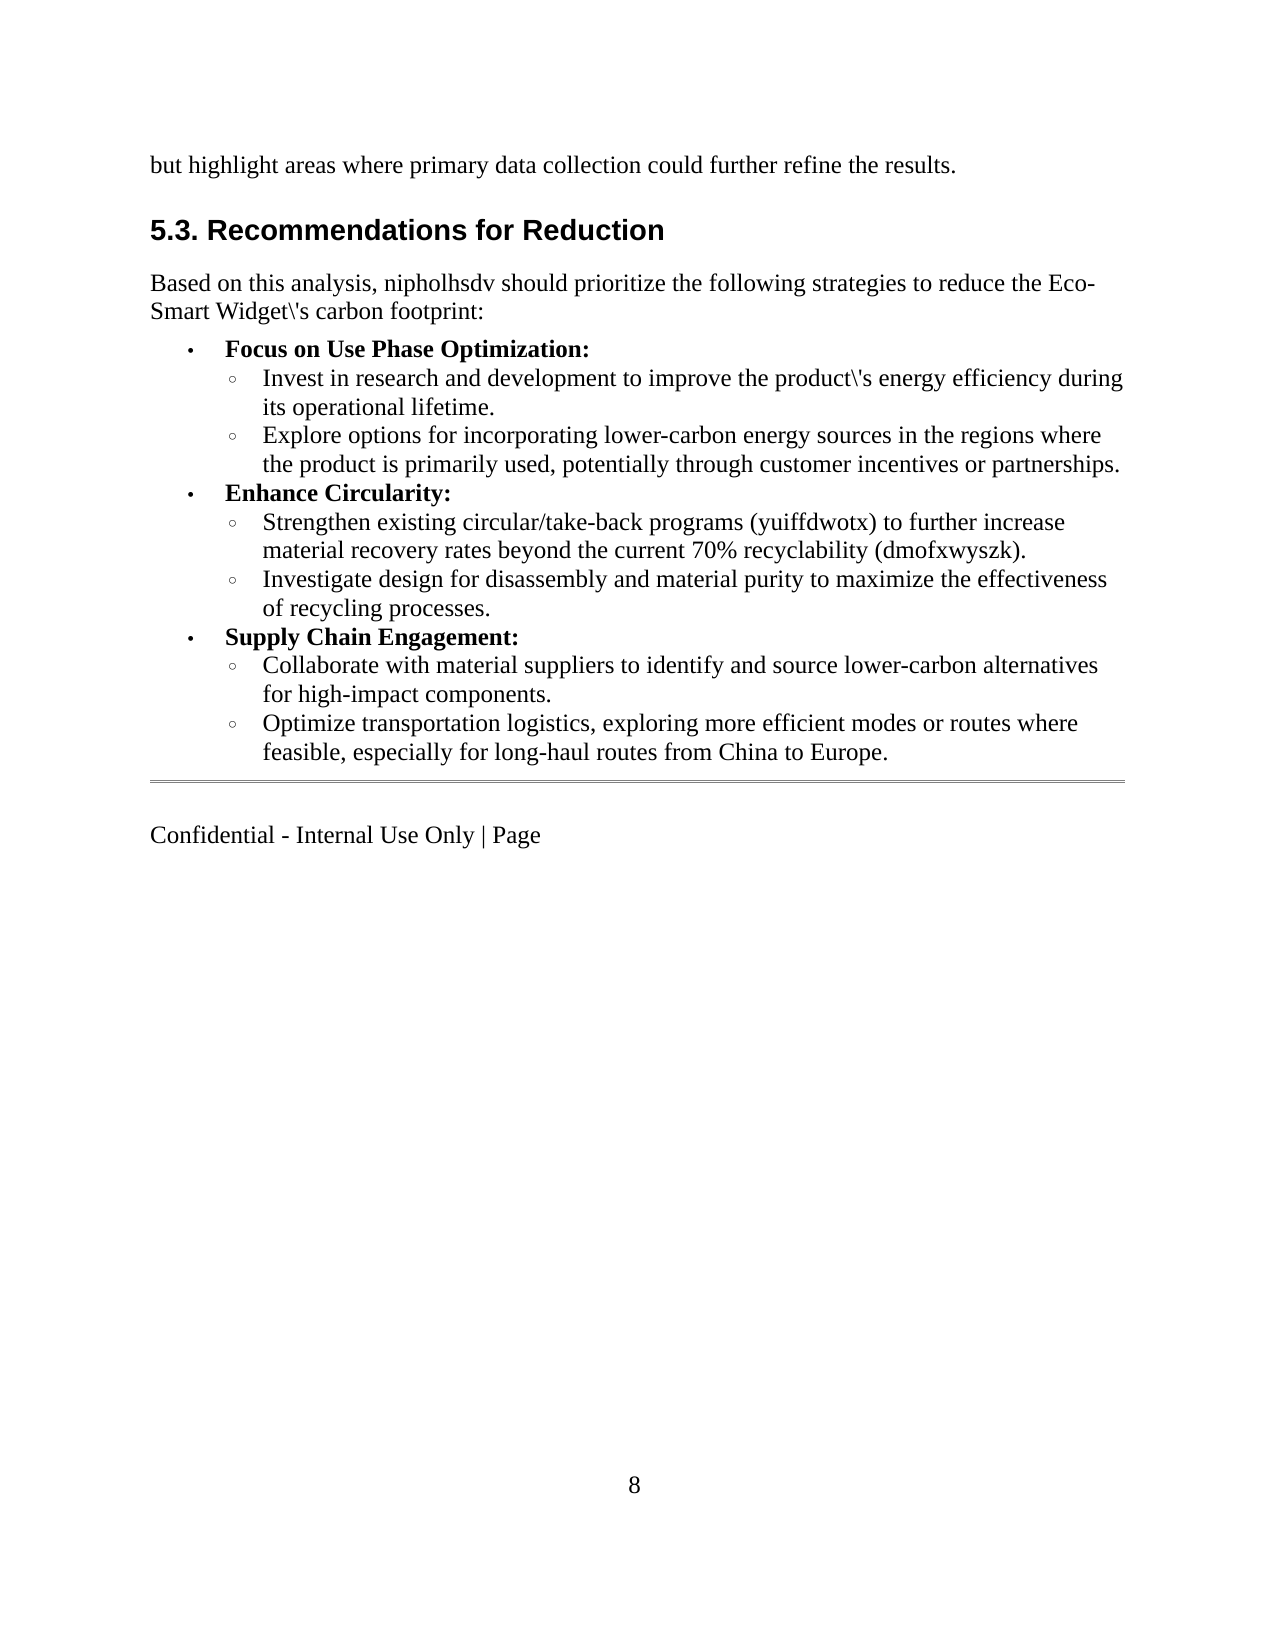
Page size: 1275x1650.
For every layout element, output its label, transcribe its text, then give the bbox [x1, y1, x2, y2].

list Explore options for incorporating lower-carbon energy sources in the regions where the product is primarily used, potentially through customer incentives or partnerships. [225, 420, 1125, 478]
list Strengthen existing circular/take-back programs (yuiffdwotx) to further increase material recovery rates beyond the current 70% recyclability (dmofxwyszk). [225, 507, 1125, 564]
list Collaborate with material suppliers to identify and source lower-carbon alternatives for high-impact components. [225, 650, 1125, 708]
list Supply Chain Engagement: [187, 622, 1125, 650]
subtitle 5.3. Recommendations for Reduction [150, 213, 1125, 246]
text Based on this analysis, nipholhsdv should prioritize the following strategies to reduce the Eco-Smart Widget\'s carbon footprint: [150, 268, 1125, 325]
text but highlight areas where primary data collection could further refine the results. [150, 150, 1125, 179]
list Enhance Circularity: [187, 478, 1125, 507]
list Invest in research and development to improve the product\'s energy efficiency during its operational lifetime. [225, 363, 1125, 420]
list Focus on Use Phase Optimization: [187, 334, 1125, 363]
list Optimize transportation logistics, exploring more efficient modes or routes where feasible, especially for long-haul routes from China to Europe. [225, 708, 1125, 765]
list Investigate design for disassembly and material purity to maximize the effectiveness of recycling processes. [225, 564, 1125, 622]
text Confidential - Internal Use Only | Page [150, 821, 1125, 849]
